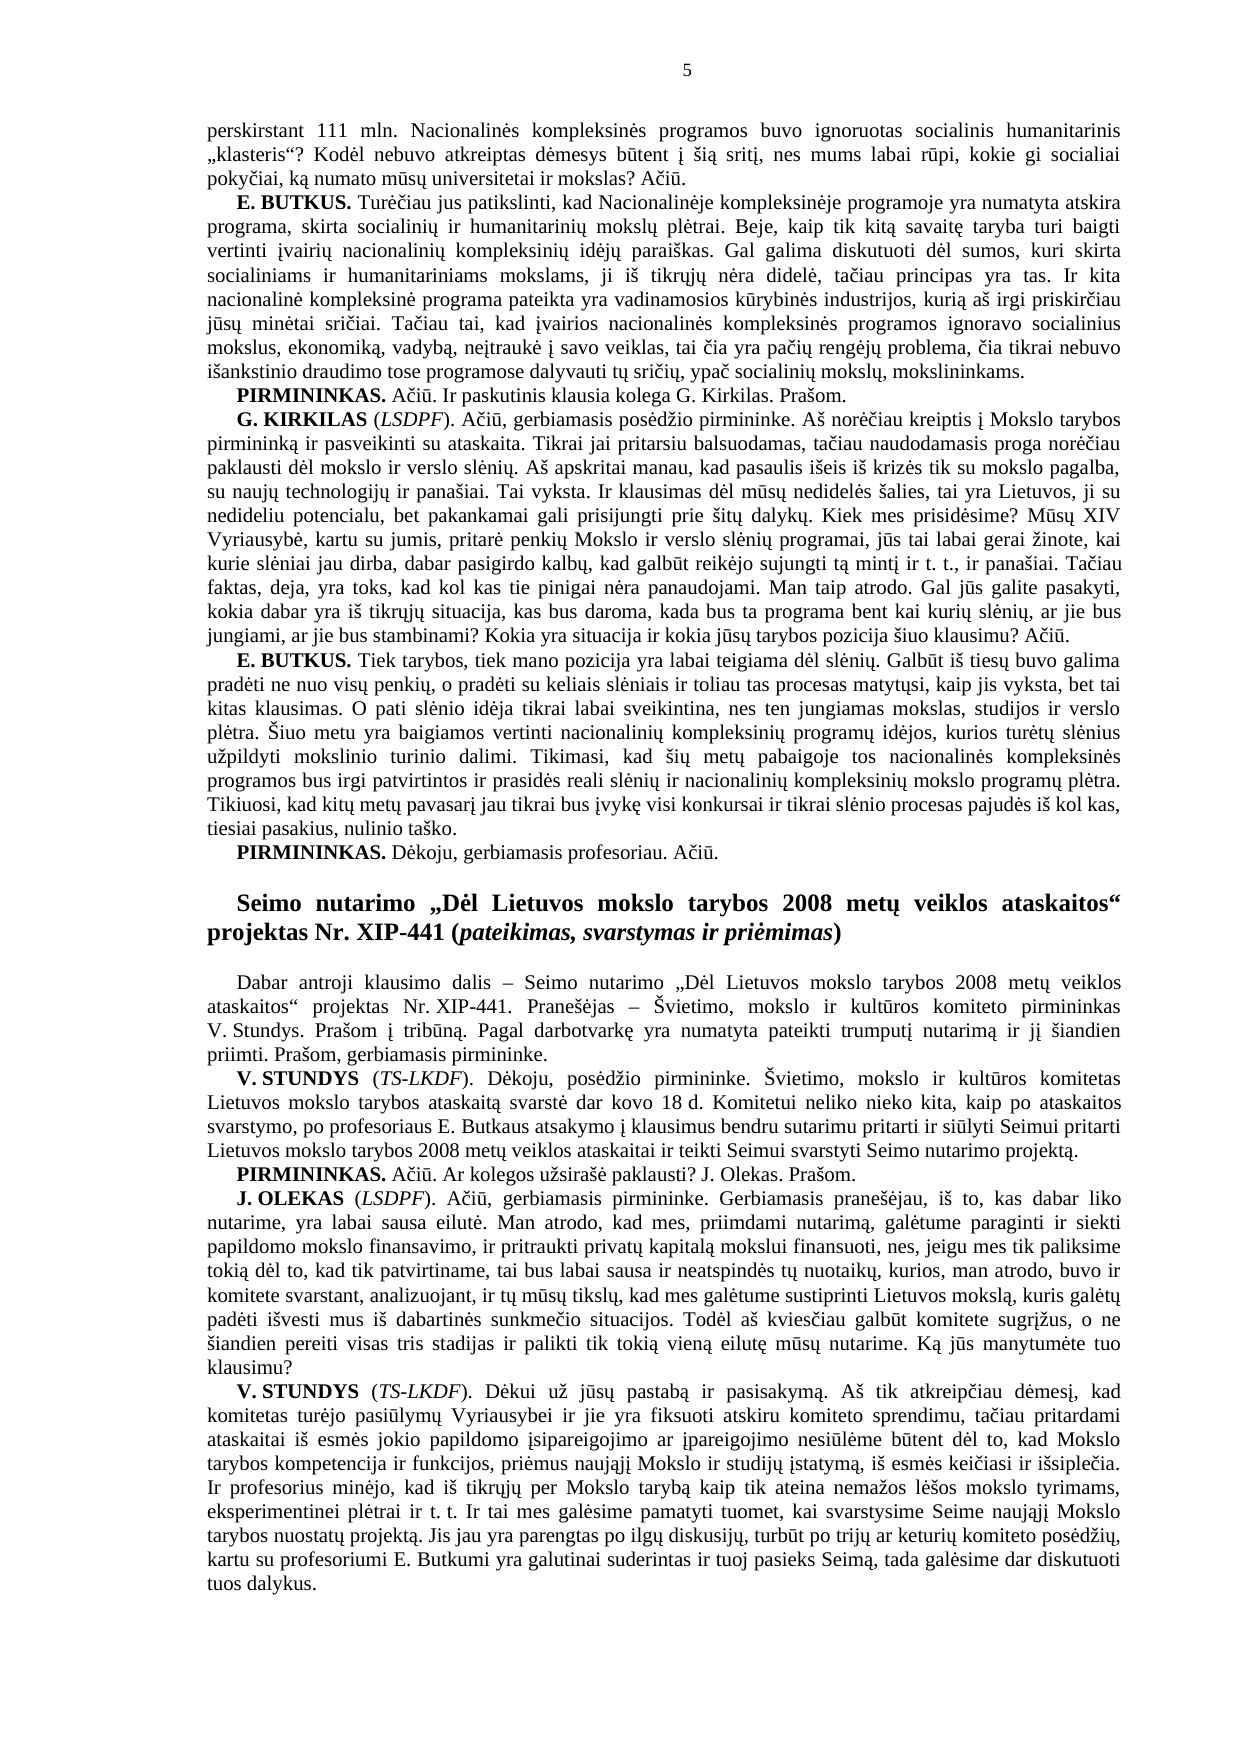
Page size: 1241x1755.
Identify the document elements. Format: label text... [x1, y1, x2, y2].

text V. STUNDYS (TS-LKDF). Dėkui už jūsų pastabą ir pasisakymą. Aš tik atkreipčiau dėmesį, kad komitetas turėjo pasiūlymų Vyriausybei ir jie yra fiksuoti atskiru komiteto sprendimu, tačiau pritardami ataskaitai iš esmės jokio papildomo įsipareigojimo ar įpareigojimo nesiūlėme būtent dėl to, kad Mokslo tarybos kompetencija ir funkcijos, priėmus naująjį Mokslo ir studijų įstatymą, iš esmės keičiasi ir išsiplečia. Ir profesorius minėjo, kad iš tikrųjų per Mokslo tarybą kaip tik ateina nemažos lėšos mokslo tyrimams, eksperimentinei plėtrai ir t. t. Ir tai mes galėsime pamatyti tuomet, kai svarstysime Seime naująjį Mokslo tarybos nuostatų projektą. Jis jau yra parengtas po ilgų diskusijų, turbūt po trijų ar keturių komiteto posėdžių, kartu su profesoriumi E. Butkumi yra galutinai suderintas ir tuoj pasieks Seimą, tada galėsime dar diskutuoti tuos dalykus. [207, 1379, 1122, 1595]
text perskirstant 111 mln. Nacionalinės kompleksinės programos buvo ignoruotas socialinis humanitarinis „klasteris“? Kodėl nebuvo atkreiptas dėmesys būtent į šią sritį, nes mums labai rūpi, kokie gi socialiai pokyčiai, ką numato mūsų universitetai ir mokslas? Ačiū. [207, 118, 1122, 190]
text Dabar antroji klausimo dalis – Seimo nutarimo „Dėl Lietuvos mokslo tarybos 2008 metų veiklos ataskaitos“ projektas Nr. XIP-441. Pranešėjas – Švietimo, mokslo ir kultūros komiteto pirmininkas V. Stundys. Prašom į tribūną. Pagal darbotvarkę yra numatyta pateikti trumputį nutarimą ir jį šiandien priimti. Prašom, gerbiamasis pirmininke. [207, 970, 1122, 1066]
text G. KIRKILAS (LSDPF). Ačiū, gerbiamasis posėdžio pirmininke. Aš norėčiau kreiptis į Mokslo tarybos pirmininką ir pasveikinti su ataskaita. Tikrai jai pritarsiu balsuodamas, tačiau naudodamasis proga norėčiau paklausti dėl mokslo ir verslo slėnių. Aš apskritai manau, kad pasaulis išeis iš krizės tik su mokslo pagalba, su naujų technologijų ir panašiai. Tai vyksta. Ir klausimas dėl mūsų nedidelės šalies, tai yra Lietuvos, ji su nedideliu potencialu, bet pakankamai gali prisijungti prie šitų dalykų. Kiek mes prisidėsime? Mūsų XIV Vyriausybė, kartu su jumis, pritarė penkių Mokslo ir verslo slėnių programai, jūs tai labai gerai žinote, kai kurie slėniai jau dirba, dabar pasigirdo kalbų, kad galbūt reikėjo sujungti tą mintį ir t. t., ir panašiai. Tačiau faktas, deja, yra toks, kad kol kas tie pinigai nėra panaudojami. Man taip atrodo. Gal jūs galite pasakyti, kokia dabar yra iš tikrųjų situacija, kas bus daroma, kada bus ta programa bent kai kurių slėnių, ar jie bus jungiami, ar jie bus stambinami? Kokia yra situacija ir kokia jūsų tarybos pozicija šiuo klausimu? Ačiū. [207, 407, 1122, 647]
text PIRMININKAS. Ačiū. Ir paskutinis klausia kolega G. Kirkilas. Prašom. [207, 383, 1122, 407]
text V. STUNDYS (TS-LKDF). Dėkoju, posėdžio pirmininke. Švietimo, mokslo ir kultūros komitetas Lietuvos mokslo tarybos ataskaitą svarstė dar kovo 18 d. Komitetui neliko nieko kita, kaip po ataskaitos svarstymo, po profesoriaus E. Butkaus atsakymo į klausimus bendru sutarimu pritarti ir siūlyti Seimui pritarti Lietuvos mokslo tarybos 2008 metų veiklos ataskaitai ir teikti Seimui svarstyti Seimo nutarimo projektą. [207, 1066, 1122, 1162]
text E. BUTKUS. Turėčiau jus patikslinti, kad Nacionalinėje kompleksinėje programoje yra numatyta atskira programa, skirta socialinių ir humanitarinių mokslų plėtrai. Beje, kaip tik kitą savaitę taryba turi baigti vertinti įvairių nacionalinių kompleksinių idėjų paraiškas. Gal galima diskutuoti dėl sumos, kuri skirta socialiniams ir humanitariniams mokslams, ji iš tikrųjų nėra didelė, tačiau principas yra tas. Ir kita nacionalinė kompleksinė programa pateikta yra vadinamosios kūrybinės industrijos, kurią aš irgi priskirčiau jūsų minėtai sričiai. Tačiau tai, kad įvairios nacionalinės kompleksinės programos ignoravo socialinius mokslus, ekonomiką, vadybą, neįtraukė į savo veiklas, tai čia yra pačių rengėjų problema, čia tikrai nebuvo išankstinio draudimo tose programose dalyvauti tų sričių, ypač socialinių mokslų, mokslininkams. [207, 190, 1122, 383]
text Seimo nutarimo „Dėl Lietuvos mokslo tarybos 2008 metų veiklos ataskaitos“ projektas Nr. XIP-441 (pateikimas, svarstymas ir priėmimas) [207, 888, 1122, 946]
text J. OLEKAS (LSDPF). Ačiū, gerbiamasis pirmininke. Gerbiamasis pranešėjau, iš to, kas dabar liko nutarime, yra labai sausa eilutė. Man atrodo, kad mes, priimdami nutarimą, galėtume paraginti ir siekti papildomo mokslo finansavimo, ir pritraukti privatų kapitalą mokslui finansuoti, nes, jeigu mes tik paliksime tokią dėl to, kad tik patvirtiname, tai bus labai sausa ir neatspindės tų nuotaikų, kurios, man atrodo, buvo ir komitete svarstant, analizuojant, ir tų mūsų tikslų, kad mes galėtume sustiprinti Lietuvos mokslą, kuris galėtų padėti išvesti mus iš dabartinės sunkmečio situacijos. Todėl aš kviesčiau galbūt komitete sugrįžus, o ne šiandien pereiti visas tris stadijas ir palikti tik tokią vieną eilutę mūsų nutarime. Ką jūs manytumėte tuo klausimu? [207, 1186, 1122, 1379]
text E. BUTKUS. Tiek tarybos, tiek mano pozicija yra labai teigiama dėl slėnių. Galbūt iš tiesų buvo galima pradėti ne nuo visų penkių, o pradėti su keliais slėniais ir toliau tas procesas matytųsi, kaip jis vyksta, bet tai kitas klausimas. O pati slėnio idėja tikrai labai sveikintina, nes ten jungiamas mokslas, studijos ir verslo plėtra. Šiuo metu yra baigiamos vertinti nacionalinių kompleksinių programų idėjos, kurios turėtų slėnius užpildyti mokslinio turinio dalimi. Tikimasi, kad šių metų pabaigoje tos nacionalinės kompleksinės programos bus irgi patvirtintos ir prasidės reali slėnių ir nacionalinių kompleksinių mokslo programų plėtra. Tikiuosi, kad kitų metų pavasarį jau tikrai bus įvykę visi konkursai ir tikrai slėnio procesas pajudės iš kol kas, tiesiai pasakius, nulinio taško. [207, 647, 1122, 840]
text PIRMININKAS. Dėkoju, gerbiamasis profesoriau. Ačiū. [207, 840, 1122, 864]
text PIRMININKAS. Ačiū. Ar kolegos užsirašė paklausti? J. Olekas. Prašom. [207, 1162, 1122, 1186]
